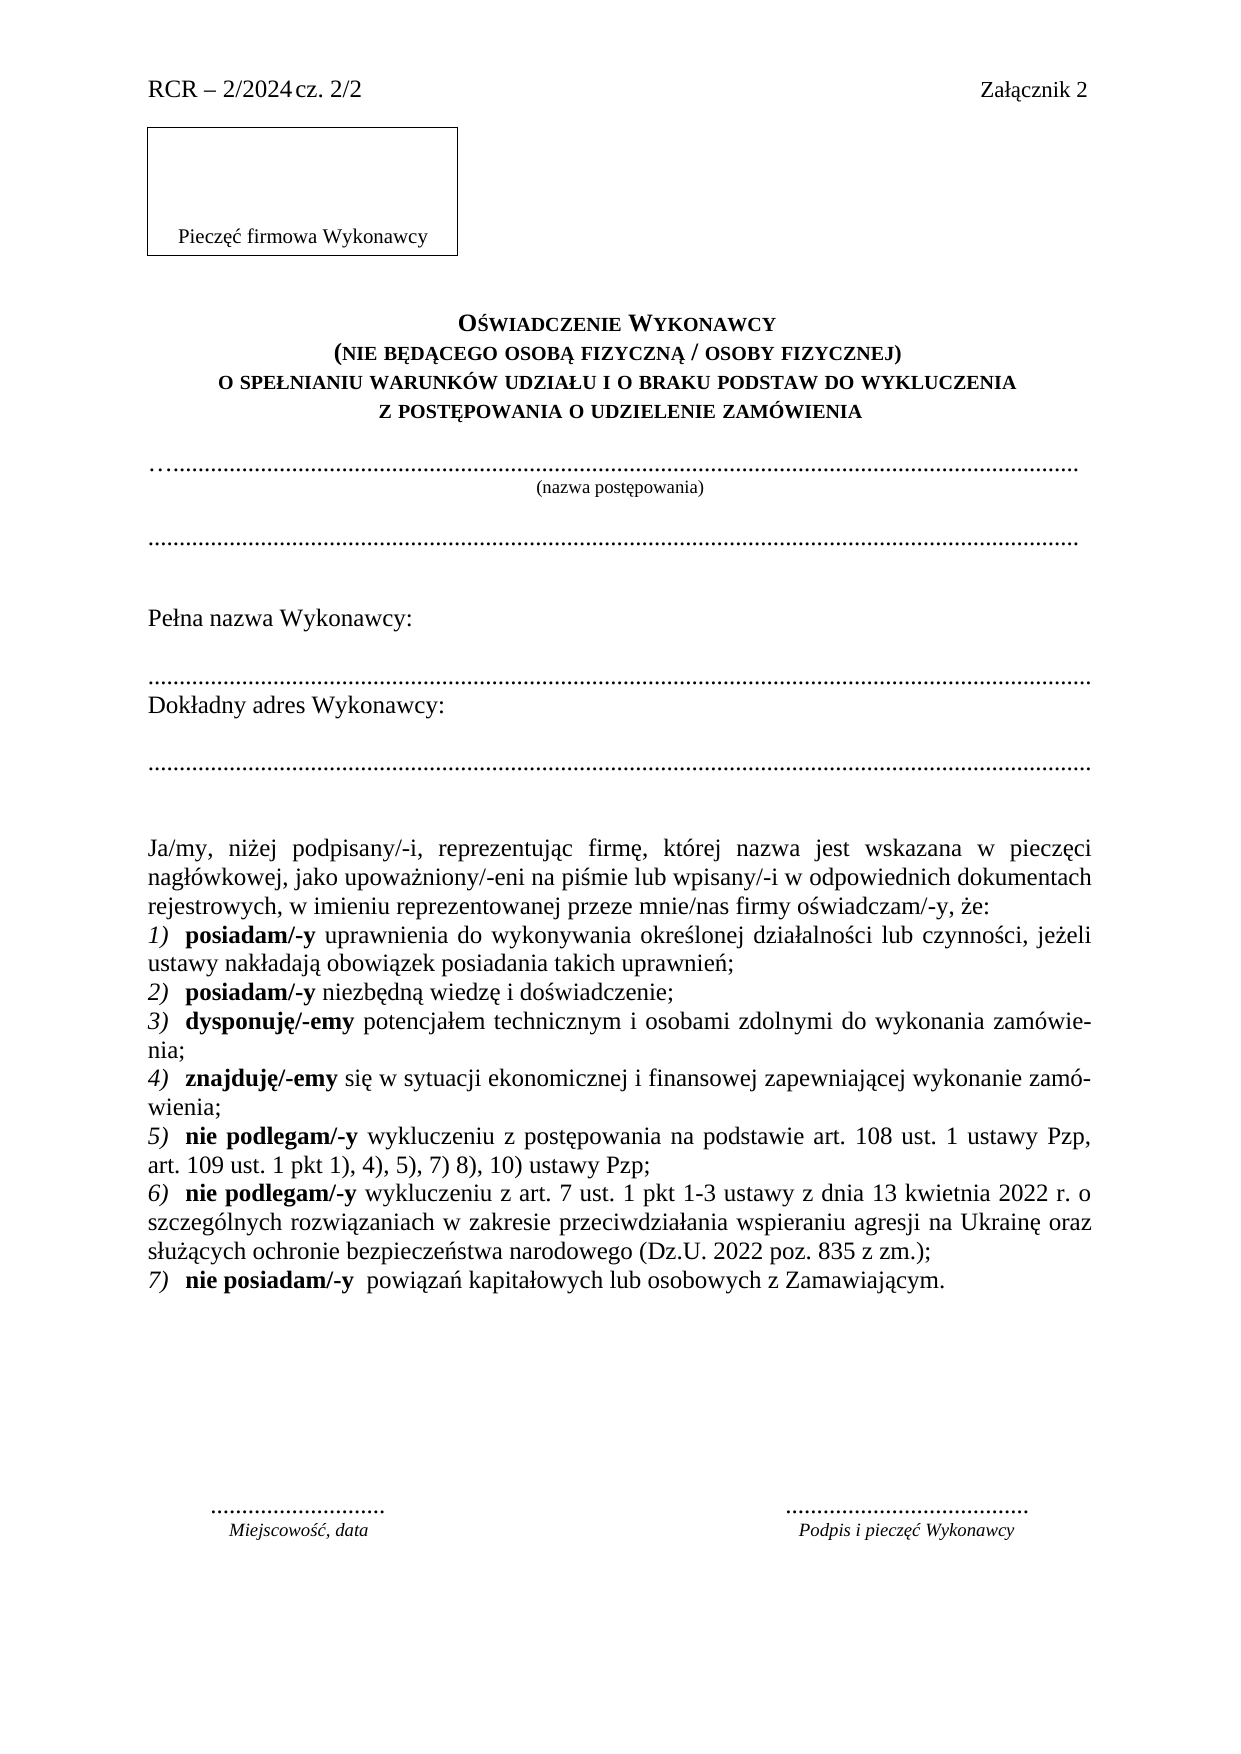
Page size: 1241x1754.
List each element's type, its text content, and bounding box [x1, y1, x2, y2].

list nie podlegam/-y wykluczeniu z postępowania na podstawie art. 108 ust. 1 ustawy Pzp, art. 109 ust. 1 pkt 1), 4), 5), 7) 8), 10) ustawy Pzp; [148, 1121, 1093, 1178]
list znajduję/-emy się w sytuacji ekonomicznej i finansowej zapewniającej wykonanie zamó-wienia; [148, 1063, 1093, 1121]
text …................................................................................................................................................. [148, 448, 1093, 476]
list nie posiadam/-y powiązań kapitałowych lub osobowych z Zamawiającym. [148, 1265, 1093, 1293]
text ....................................................................................................................................................... [148, 747, 1093, 776]
list nie podlegam/-y wykluczeniu z art. 7 ust. 1 pkt 1-3 ustawy z dnia 13 kwietnia 2022 r. o szczególnych rozwiązaniach w zakresie przeciwdziałania wspieraniu agresji na Ukrainę oraz służących ochronie bezpieczeństwa narodowego (Dz.U. 2022 poz. 835 z zm.); [148, 1178, 1093, 1265]
text Ja/my, niżej podpisany/-i, reprezentując firmę, której nazwa jest wskazana w pieczęci nagłówkowej, jako upoważniony/-eni na piśmie lub wpisany/-i w odpowiednich dokumentach rejestrowych, w imieniu reprezentowanej przeze mnie/nas firmy oświadczam/-y, że: [148, 833, 1093, 920]
text Miejscowość, data Podpis i pieczęć Wykonawcy [148, 1519, 1093, 1540]
subtitle Oświadczenie Wykonawcy [148, 308, 1093, 337]
subtitle (nie będącego osobą fizyczną / osoby fizycznej) [148, 337, 1093, 366]
list dysponuję/-emy potencjałem technicznym i osobami zdolnymi do wykonania zamówie-nia; [148, 1006, 1093, 1063]
text ............................ ....................................... [148, 1490, 1093, 1519]
subtitle z postępowania o udzielenie zamówienia [148, 395, 1093, 423]
text (nazwa postępowania) [148, 476, 1093, 498]
table_header Pieczęć firmowa Wykonawcy [148, 128, 457, 255]
text Pełna nazwa Wykonawcy: [148, 603, 1093, 632]
text ....................................................................................................................................................... [148, 661, 1093, 690]
subtitle RCR – 2/2024 cz. 2/2 Załącznik 2 [148, 74, 1093, 103]
subtitle o spełnianiu warunków udziału i o braku podstaw do wykluczenia [148, 366, 1093, 395]
text Dokładny adres Wykonawcy: [148, 690, 1093, 718]
text ..................................................................................................................................................... [148, 522, 1093, 551]
list posiadam/-y uprawnienia do wykonywania określonej działalności lub czynności, jeżeli ustawy nakładają obowiązek posiadania takich uprawnień; [148, 920, 1093, 977]
list posiadam/-y niezbędną wiedzę i doświadczenie; [148, 977, 1093, 1006]
